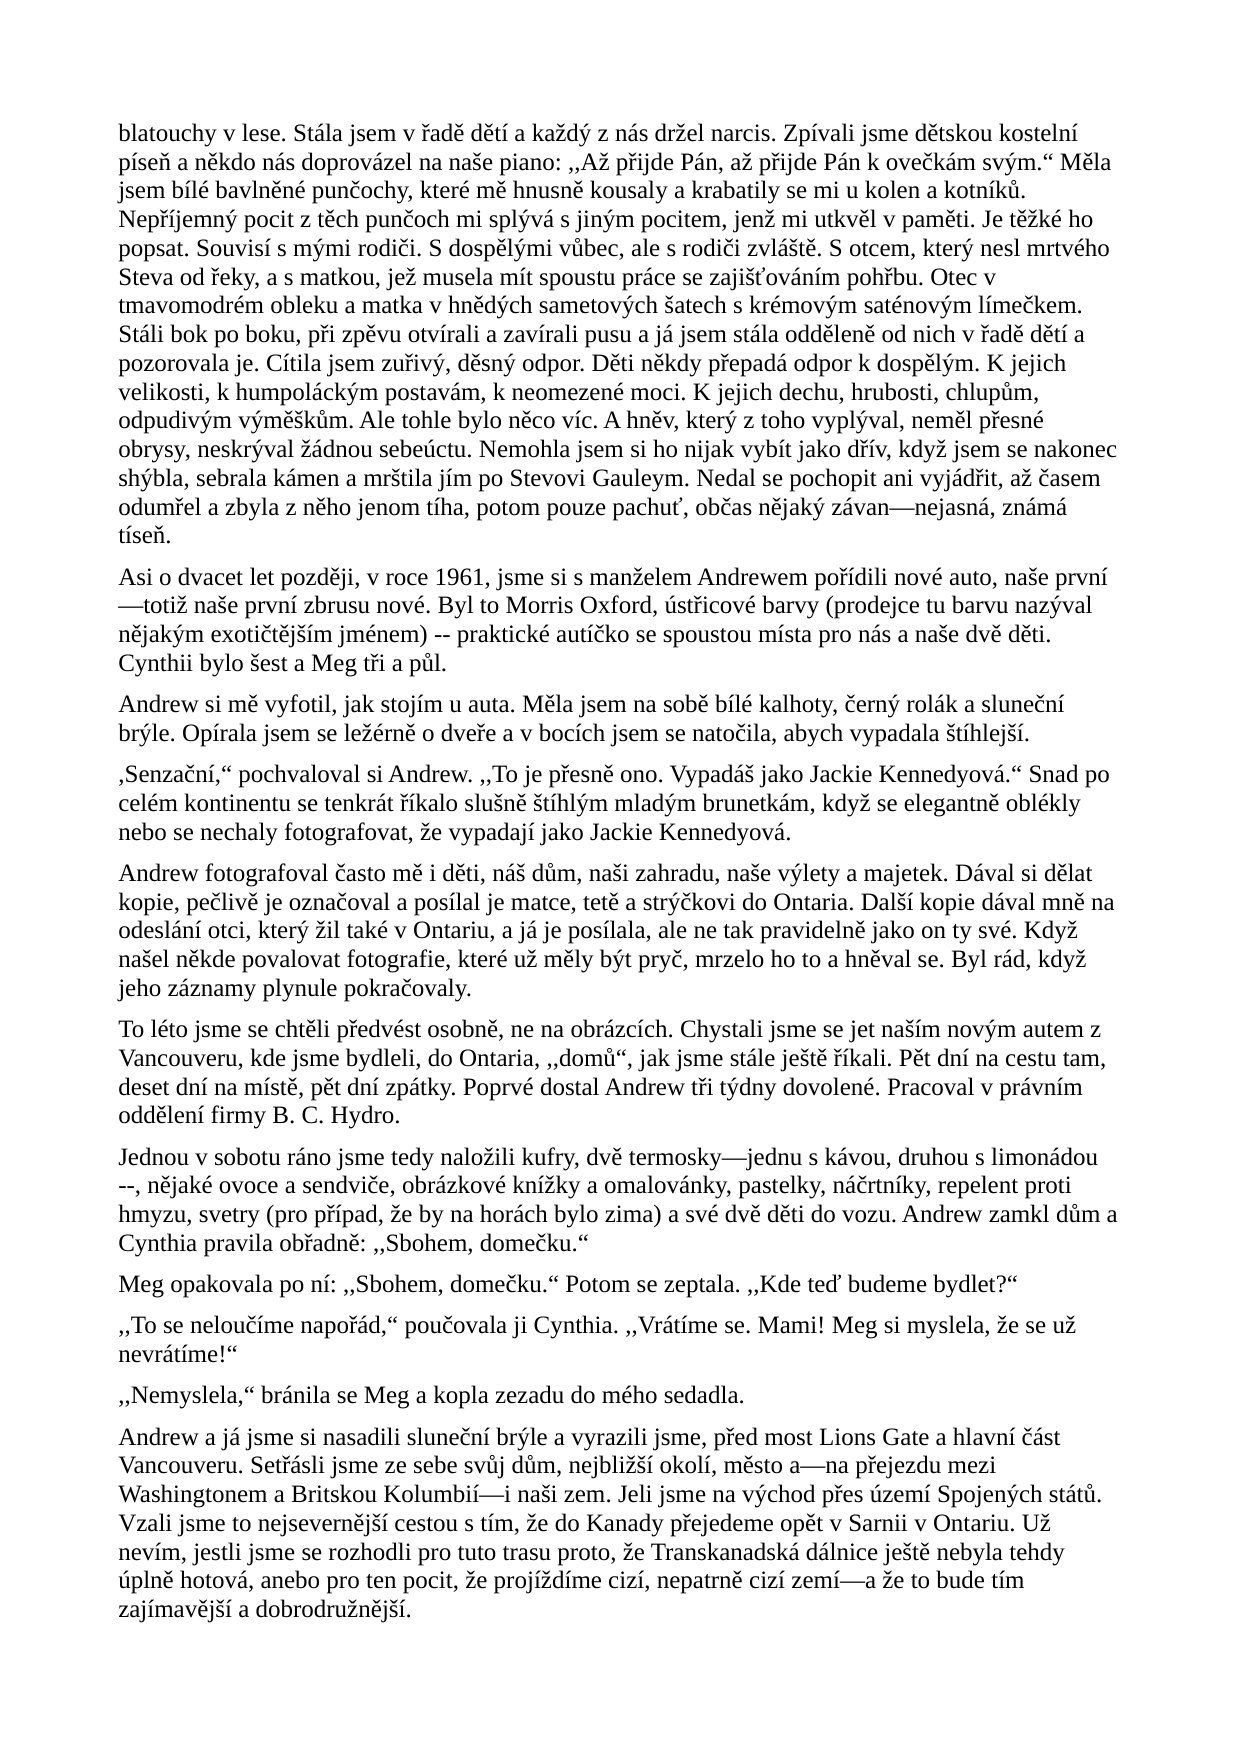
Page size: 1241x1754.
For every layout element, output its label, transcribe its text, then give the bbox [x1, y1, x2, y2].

text Jednou v sobotu ráno jsme tedy naložili kufry, dvě termosky—jednu s kávou, druhou s limonádou --, nějaké ovoce a sendviče, obrázkové knížky a omalovánky, pastelky, náčrtníky, repelent proti hmyzu, svetry (pro případ, že by na horách bylo zima) a své dvě děti do vozu. Andrew zamkl dům a Cynthia pravila obřadně: ,,Sbohem, domečku.“ [118, 1142, 1122, 1257]
text Andrew a já jsme si nasadili sluneční brýle a vyrazili jsme, před most Lions Gate a hlavní část Vancouveru. Setřásli jsme ze sebe svůj dům, nejbližší okolí, město a—na přejezdu mezi Washingtonem a Britskou Kolumbií—i naši zem. Jeli jsme na východ přes území Spojených států. Vzali jsme to nejsevernější cestou s tím, že do Kanady přejedeme opět v Sarnii v Ontariu. Už nevím, jestli jsme se rozhodli pro tuto trasu proto, že Transkanadská dálnice ještě nebyla tehdy úplně hotová, anebo pro ten pocit, že projíždíme cizí, nepatrně cizí zemí—a že to bude tím zajímavější a dobrodružnější. [118, 1422, 1122, 1623]
text Meg opakovala po ní: ,,Sbohem, domečku.“ Potom se zeptala. ,,Kde teď budeme bydlet?“ [118, 1269, 1122, 1298]
text Andrew si mě vyfotil, jak stojím u auta. Měla jsem na sobě bílé kalhoty, černý rolák a sluneční brýle. Opírala jsem se ležérně o dveře a v bocích jsem se natočila, abych vypadala štíhlejší. [118, 689, 1122, 747]
text ,Senzační,“ pochvaloval si Andrew. ,,To je přesně ono. Vypadáš jako Jackie Kennedyová.“ Snad po celém kontinentu se tenkrát říkalo slušně štíhlým mladým brunetkám, když se elegantně oblékly nebo se nechaly fotografovat, že vypadají jako Jackie Kennedyová. [118, 759, 1122, 846]
text ,,To se neloučíme napořád,“ poučovala ji Cynthia. ,,Vrátíme se. Mami! Meg si myslela, že se už nevrátíme!“ [118, 1311, 1122, 1368]
text blatouchy v lese. Stála jsem v řadě dětí a každý z nás držel narcis. Zpívali jsme dětskou kostelní píseň a někdo nás doprovázel na naše piano: ,,Až přijde Pán, až přijde Pán k ovečkám svým.“ Měla jsem bílé bavlněné punčochy, které mě hnusně kousaly a krabatily se mi u kolen a kotníků. Nepříjemný pocit z těch punčoch mi splývá s jiným pocitem, jenž mi utkvěl v paměti. Je těžké ho popsat. Souvisí s mými rodiči. S dospělými vůbec, ale s rodiči zvláště. S otcem, který nesl mrtvého Steva od řeky, a s matkou, jež musela mít spoustu práce se zajišťováním pohřbu. Otec v tmavomodrém obleku a matka v hnědých sametových šatech s krémovým saténovým límečkem. Stáli bok po boku, při zpěvu otvírali a zavírali pusu a já jsem stála odděleně od nich v řadě dětí a pozorovala je. Cítila jsem zuřivý, děsný odpor. Děti někdy přepadá odpor k dospělým. K jejich velikosti, k humpoláckým postavám, k neomezené moci. K jejich dechu, hrubosti, chlupům, odpudivým výměškům. Ale tohle bylo něco víc. A hněv, který z toho vyplýval, neměl přesné obrysy, neskrýval žádnou sebeúctu. Nemohla jsem si ho nijak vybít jako dřív, když jsem se nakonec shýbla, sebrala kámen a mrštila jím po Stevovi Gauleym. Nedal se pochopit ani vyjádřit, až časem odumřel a zbyla z něho jenom tíha, potom pouze pachuť, občas nějaký závan—nejasná, známá tíseň. [118, 118, 1122, 549]
text Andrew fotografoval často mě i děti, náš dům, naši zahradu, naše výlety a majetek. Dával si dělat kopie, pečlivě je označoval a posílal je matce, tetě a strýčkovi do Ontaria. Další kopie dával mně na odeslání otci, který žil také v Ontariu, a já je posílala, ale ne tak pravidelně jako on ty své. Když našel někde povalovat fotografie, které už měly být pryč, mrzelo ho to a hněval se. Byl rád, když jeho záznamy plynule pokračovaly. [118, 858, 1122, 1002]
text ,,Nemyslela,“ bránila se Meg a kopla zezadu do mého sedadla. [118, 1381, 1122, 1409]
text Asi o dvacet let později, v roce 1961, jsme si s manželem Andrewem pořídili nové auto, naše první—totiž naše první zbrusu nové. Byl to Morris Oxford, ústřicové barvy (prodejce tu barvu nazýval nějakým exotičtějším jménem) -- praktické autíčko se spoustou místa pro nás a naše dvě děti. Cynthii bylo šest a Meg tři a půl. [118, 562, 1122, 677]
text To léto jsme se chtěli předvést osobně, ne na obrázcích. Chystali jsme se jet naším novým autem z Vancouveru, kde jsme bydleli, do Ontaria, ,,domů“, jak jsme stále ještě říkali. Pět dní na cestu tam, deset dní na místě, pět dní zpátky. Poprvé dostal Andrew tři týdny dovolené. Pracoval v právním oddělení firmy B. C. Hydro. [118, 1014, 1122, 1129]
